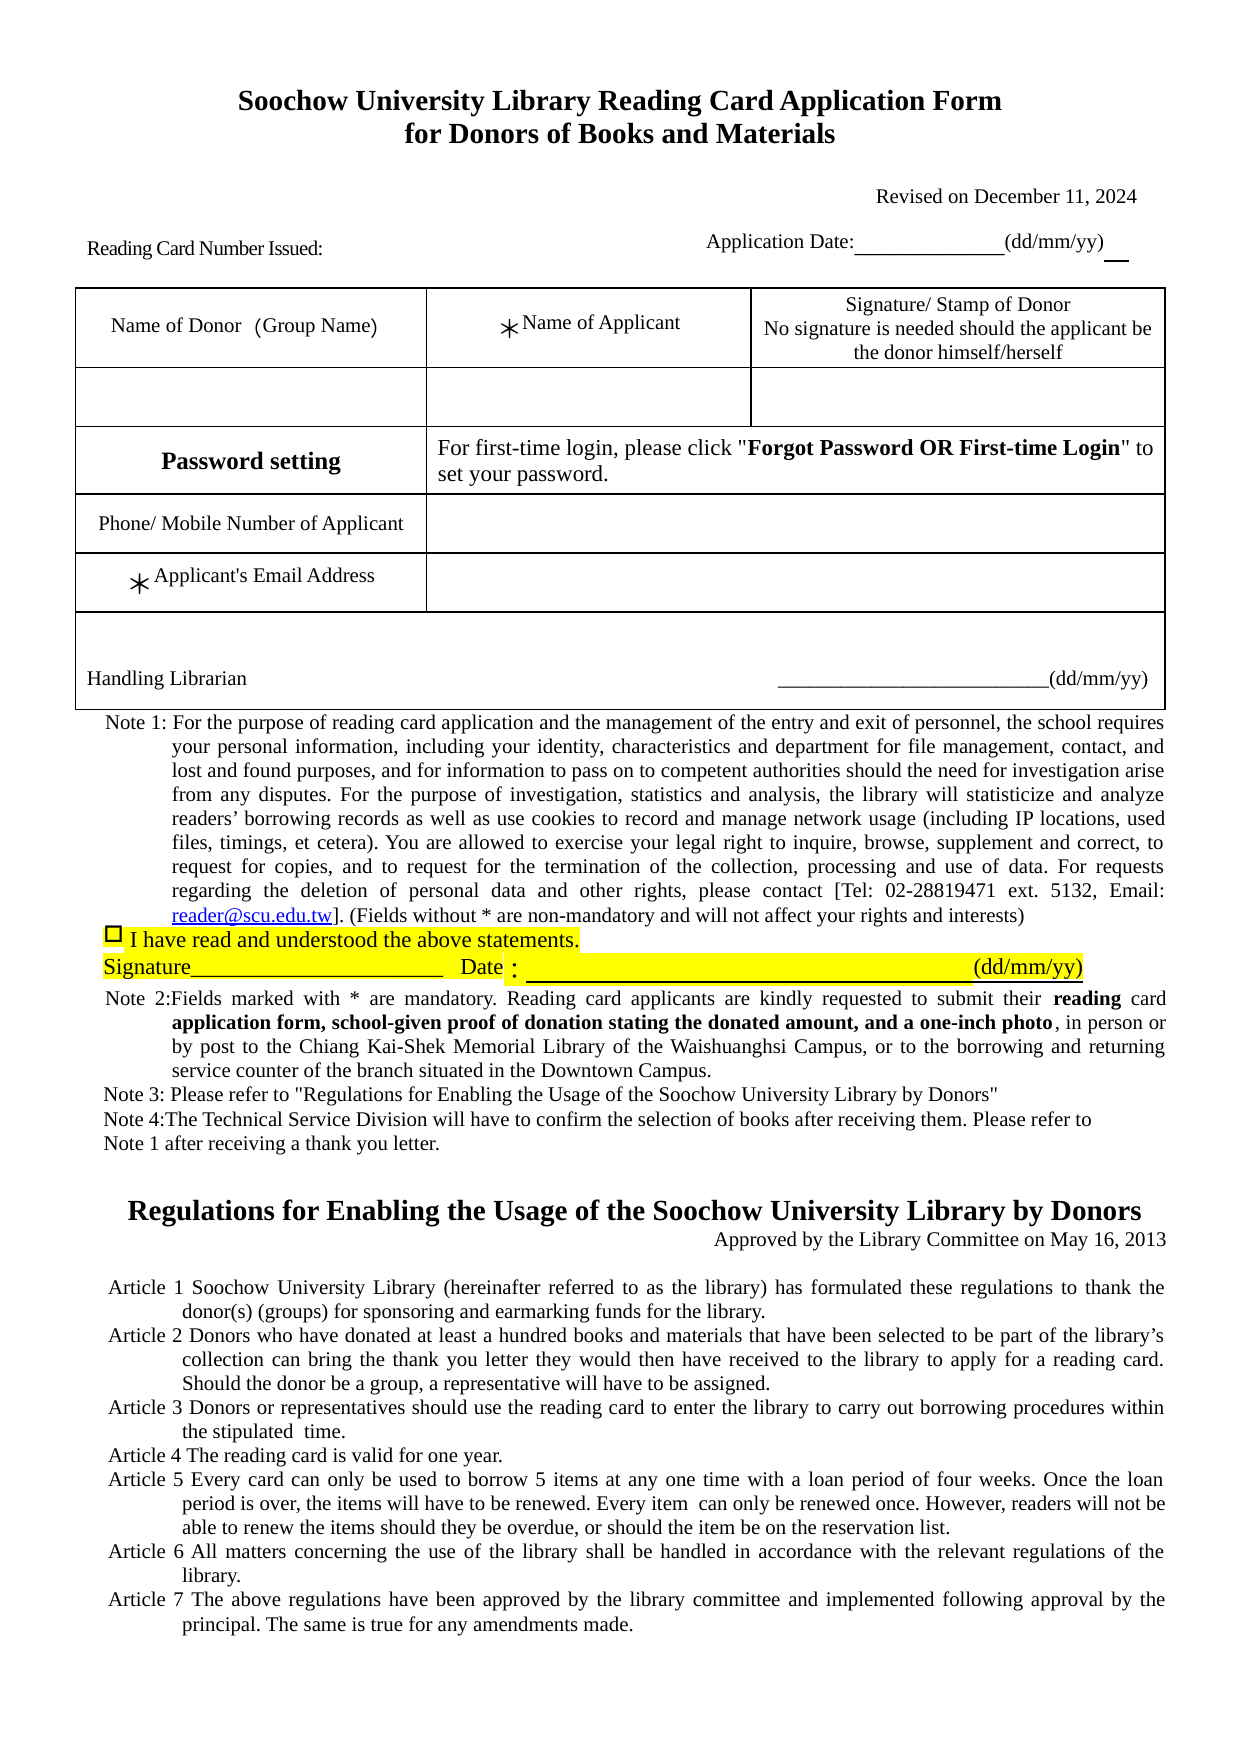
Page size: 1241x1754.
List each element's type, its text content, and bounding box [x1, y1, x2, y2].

subtitle Revised on December 11, 2024 [103, 184, 1137, 208]
subtitle Article 4 The reading card is valid for one year. [108, 1443, 1166, 1467]
subtitle  I have read and understood the above statements. [103, 927, 1166, 953]
subtitle Signature______________________ Date： (dd/mm/yy) [103, 953, 1166, 986]
table_cell [427, 554, 1164, 611]
subtitle Article 6 All matters concerning the use of the library shall be handled in accordance with the relevant regulations of the library. [108, 1539, 1166, 1587]
subtitle Note 2:Fields marked with * are mandatory. Reading card applicants are kindly requested to submit their reading card application form, school-given proof of donation stating the donated amount, and a one-inch photo, in person or by post to the Chiang Kai-Shek Memorial Library of the Waishuanghsi Campus, or to the borrowing and returning service counter of the branch situated in the Downtown Campus. [105, 986, 1166, 1082]
subtitle Note 4:The Technical Service Division will have to confirm the selection of books after receiving them. Please refer to Note 1 after receiving a thank you letter. [103, 1106, 1137, 1154]
subtitle Approved by the Library Committee on May 16, 2013 [103, 1226, 1166, 1251]
table_cell For first-time login, please click "Forgot Password OR First-time Login" to set your password. [427, 427, 1164, 493]
subtitle Article 7 The above regulations have been approved by the library committee and implemented following approval by the principal. The same is true for any amendments made. [108, 1587, 1166, 1636]
subtitle for Donors of Books and Materials [103, 117, 1137, 150]
table_cell [427, 368, 750, 426]
table_header Reading Card Number Issued: [76, 208, 348, 287]
subtitle Article 3 Donors or representatives should use the reading card to enter the library to carry out borrowing procedures within the stipulated time. [108, 1395, 1166, 1443]
table_cell Name of Donor（Group Name） [76, 289, 426, 367]
subtitle Soochow University Library Reading Card Application Form [103, 83, 1137, 117]
table_cell [427, 495, 1164, 552]
table_header [348, 208, 620, 287]
table_cell [76, 368, 426, 426]
subtitle Note 1: For the purpose of reading card application and the management of the entry and exit of personnel, the school requires your personal information, including your identity, characteristics and department for file management, contact, and lost and found purposes, and for information to pass on to competent authorities should the need for investigation arise from any disputes. For the purpose of investigation, statistics and analysis, the library will statisticize and analyze readers’ borrowing records as well as use cookies to record and manage network usage (including IP locations, used files, timings, et cetera). You are allowed to exercise your legal right to inquire, browse, supplement and correct, to request for copies, and to request for the termination of the collection, processing and use of data. For requests regarding the deletion of personal data and other rights, please contact [Tel: 02-28819471 ext. 5132, Email: reader@scu.edu.tw]. (Fields without * are non-mandatory and will not affect your rights and interests) [105, 710, 1166, 927]
subtitle Article 1 Soochow University Library (hereinafter referred to as the library) has formulated these regulations to thank the donor(s) (groups) for sponsoring and earmarking funds for the library. [108, 1274, 1166, 1323]
subtitle Article 2 Donors who have donated at least a hundred books and materials that have been selected to be part of the library’s collection can bring the thank you letter they would then have received to the library to apply for a reading card. Should the donor be a group, a representative will have to be assigned. [108, 1323, 1166, 1395]
table_cell Password setting [76, 427, 426, 493]
table_cell ＊Name of Applicant [427, 289, 750, 367]
table_cell ＊Applicant's Email Address [76, 554, 426, 611]
table_cell Handling Librarian __________________________(dd/mm/yy) [76, 613, 1164, 708]
subtitle Note 3: Please refer to "Regulations for Enabling the Usage of the Soochow University Library by Donors" [103, 1082, 1137, 1106]
subtitle Regulations for Enabling the Usage of the Soochow University Library by Donors [103, 1193, 1166, 1226]
table_cell [752, 368, 1164, 426]
table_cell Signature/ Stamp of Donor No signature is needed should the applicant be the donor himself/herself [752, 289, 1164, 367]
table_header Application Date:____________(dd/mm/yy) [620, 208, 1165, 287]
subtitle Article 5 Every card can only be used to borrow 5 items at any one time with a loan period of four weeks. Once the loan period is over, the items will have to be renewed. Every item can only be renewed once. However, readers will not be able to renew the items should they be overdue, or should the item be on the reservation list. [108, 1467, 1166, 1539]
table_cell Phone/ Mobile Number of Applicant [76, 495, 426, 552]
